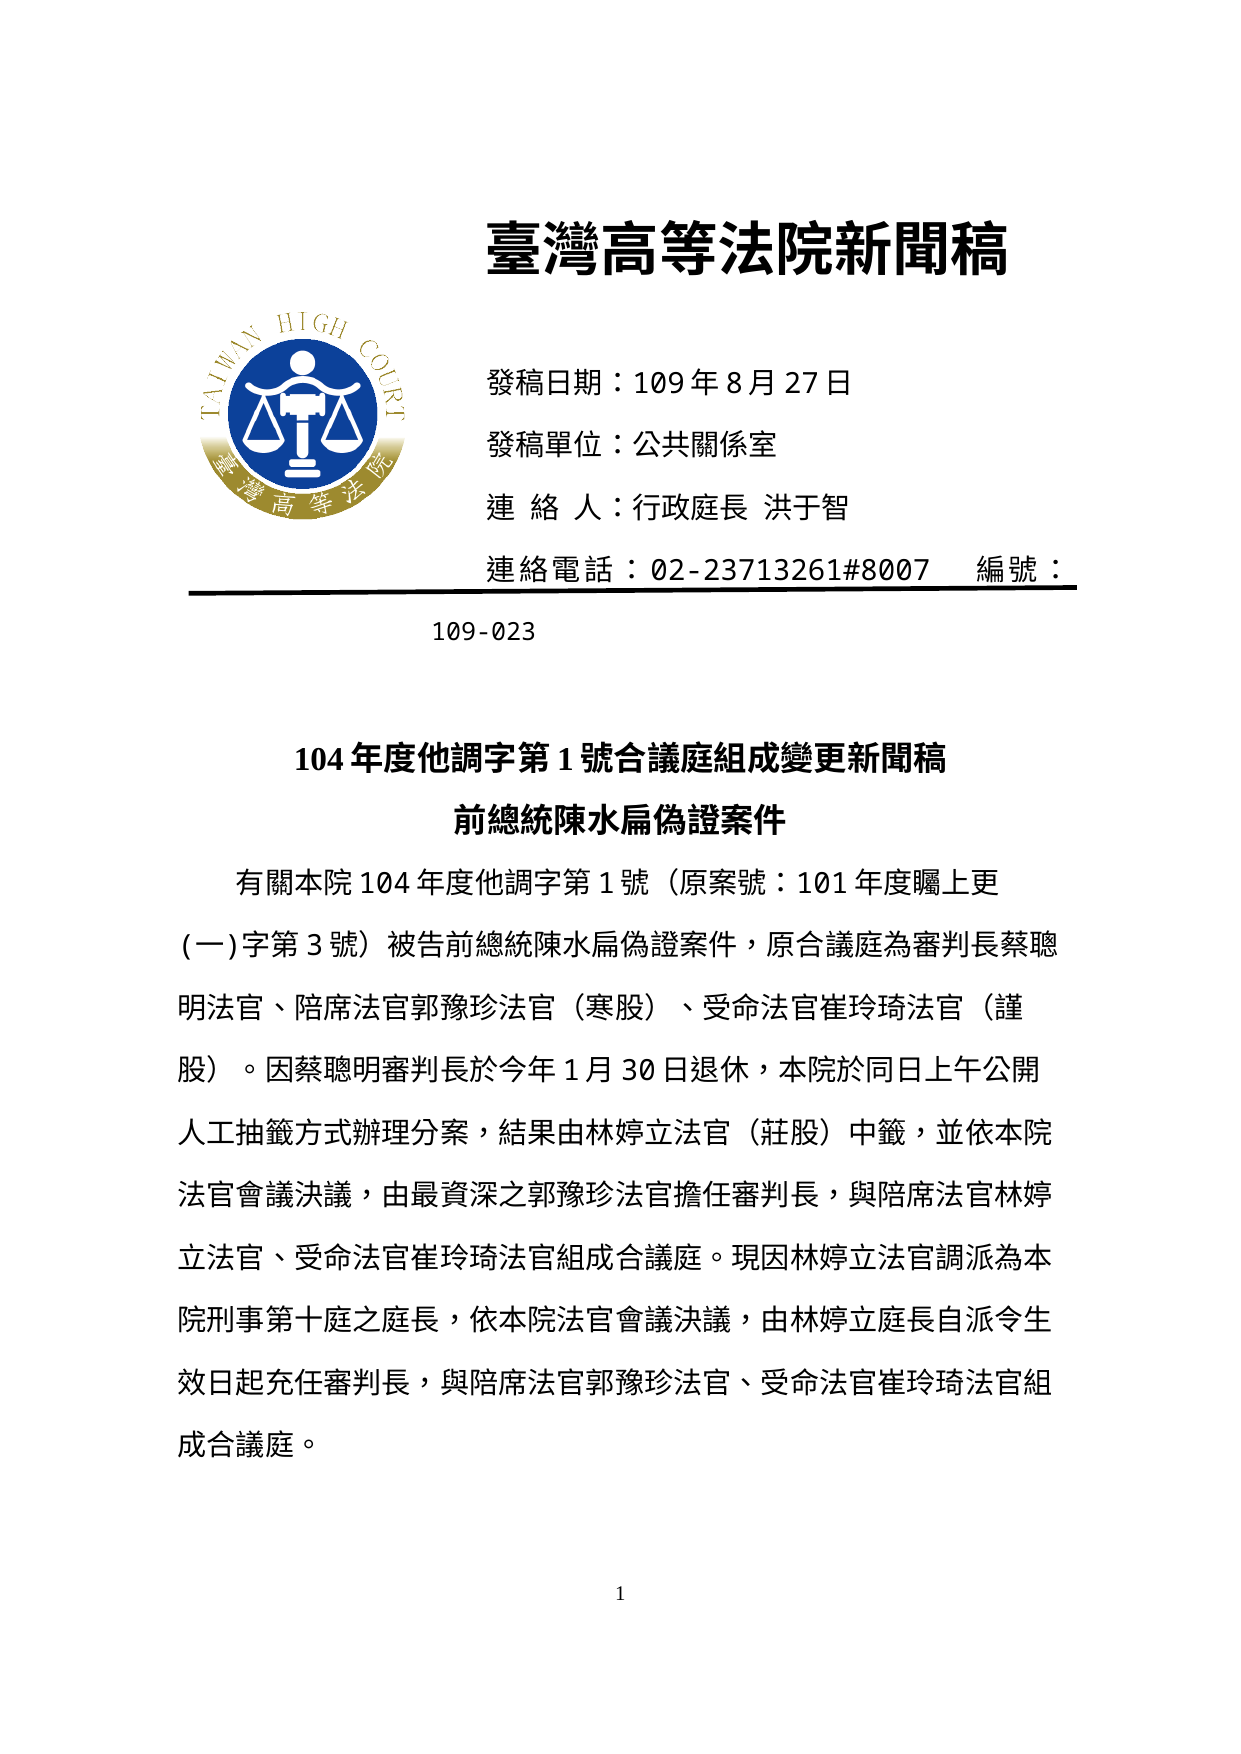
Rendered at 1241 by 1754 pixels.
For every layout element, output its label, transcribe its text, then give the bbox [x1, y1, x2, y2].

table_header 臺灣高等法院新聞稿 發稿日期：109年8月27日 發稿單位：公共關係室 連 絡 人：行政庭長 洪于智 連絡電話：02-23713261#8007 編號： [428, 172, 1073, 589]
text 前總統陳水扁偽證案件 [177, 776, 1063, 839]
text 104年度他調字第1號合議庭組成變更新聞稿 [177, 714, 1063, 776]
text 有關本院104年度他調字第1號（原案號：101年度矚上更(一)字第3號）被告前總統陳水扁偽證案件，原合議庭為審判長蔡聰明法官、陪席法官郭豫珍法官（寒股）、受命法官崔玲琦法官（謹股）。因蔡聰明審判長於今年1月30日退休，本院於同日上午公開人工抽籤方式辦理分案，結果由林婷立法官（莊股）中籤，並依本院法官會議決議，由最資深之郭豫珍法官擔任審判長，與陪席法官林婷立法官、受命法官崔玲琦法官組成合議庭。現因林婷立法官調派為本院刑事第十庭之庭長，依本院法官會議決議，由林婷立庭長自派令生效日起充任審判長，與陪席法官郭豫珍法官、受命法官崔玲琦法官組成合議庭。 [177, 839, 1063, 1464]
table_header [177, 172, 428, 651]
table_header 109-023 [428, 590, 1073, 651]
